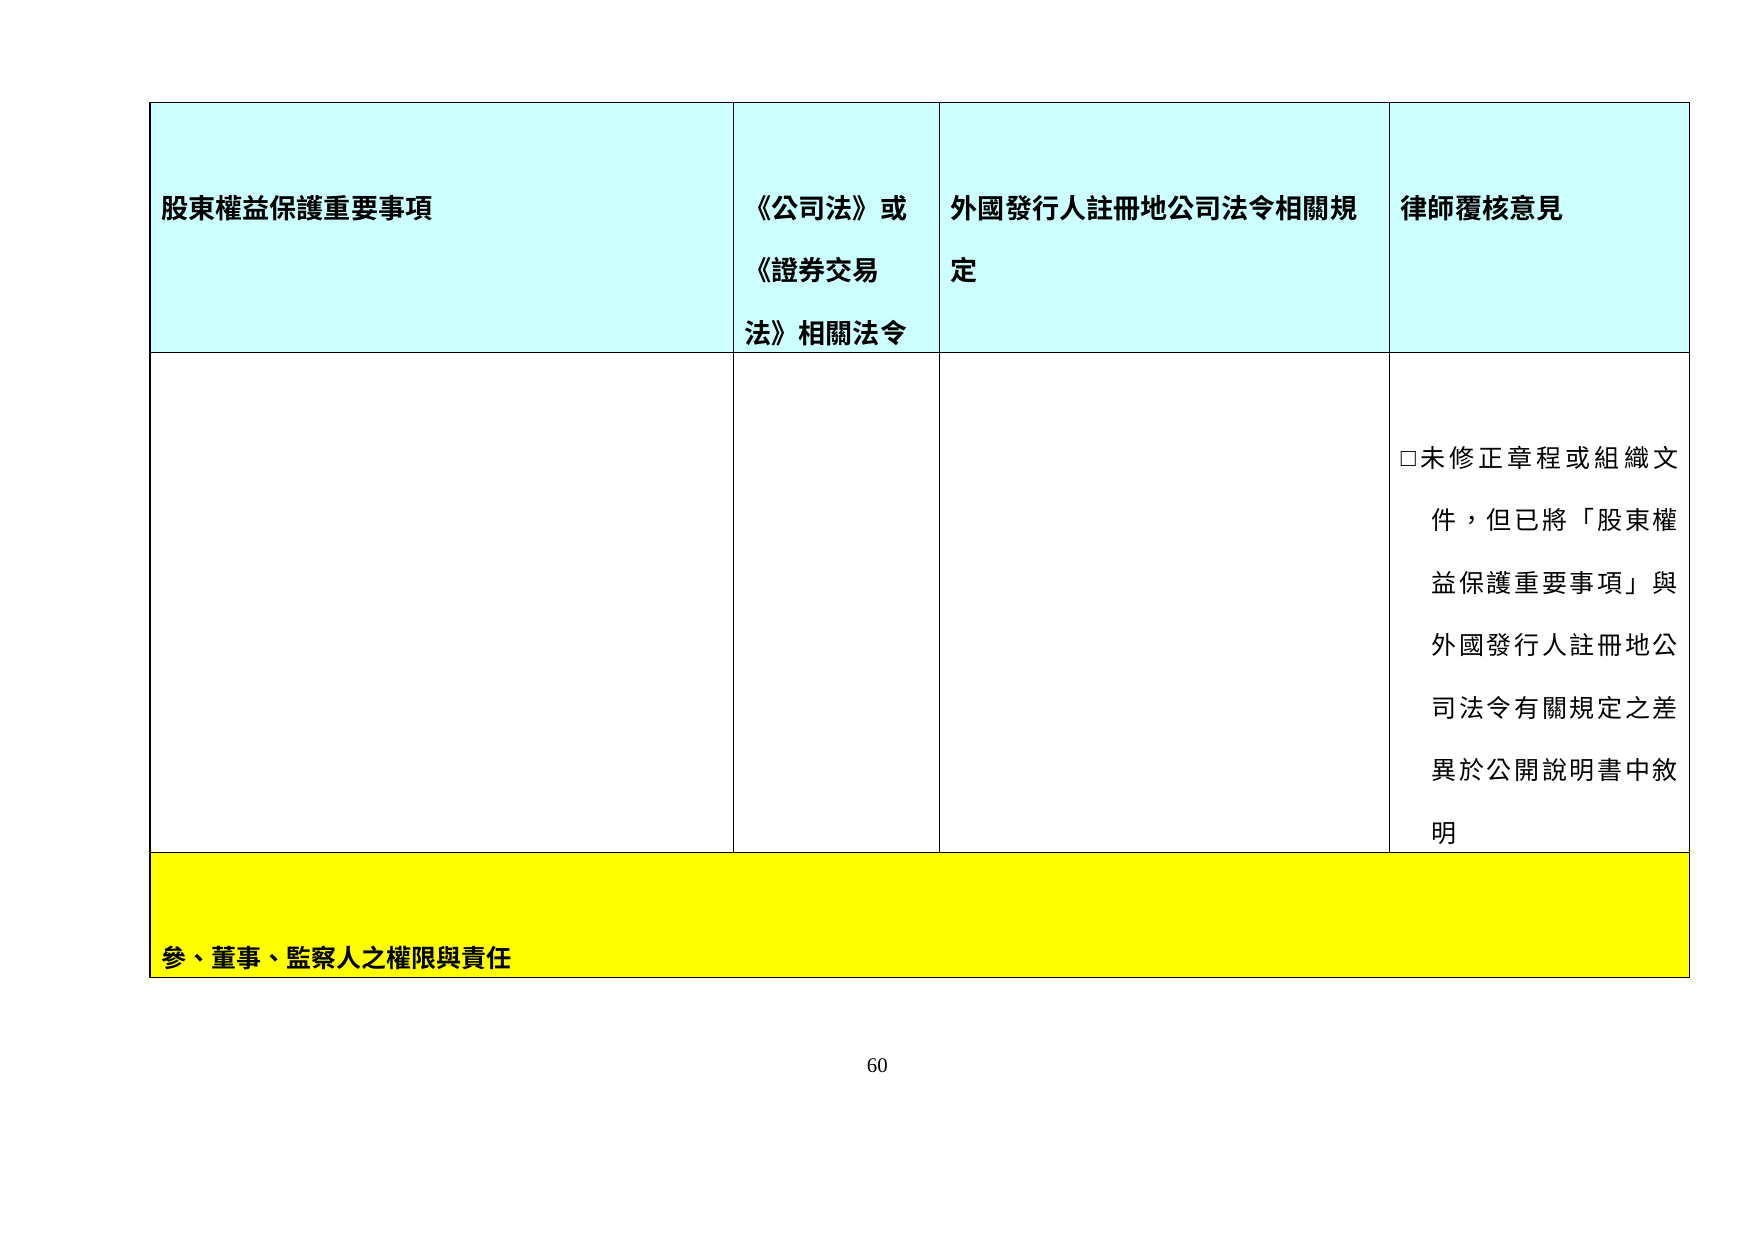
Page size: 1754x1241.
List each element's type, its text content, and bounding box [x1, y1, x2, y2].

table_cell [151, 353, 733, 852]
table_header 律師覆核意見 [1390, 103, 1689, 352]
table_header 《公司法》或《證券交易法》相關法令 [734, 103, 939, 352]
table_header 外國發行人註冊地公司法令相關規定 [940, 103, 1389, 352]
table_cell 參、董事、監察人之權限與責任 [151, 853, 1689, 977]
table_cell □未修正章程或組織文件，但已將「股東權益保護重要事項」與外國發行人註冊地公司法令有關規定之差異於公開說明書中敘明 [1390, 353, 1689, 852]
table_cell [734, 353, 939, 852]
table_cell [940, 353, 1389, 852]
table_header 股東權益保護重要事項 [151, 103, 733, 352]
